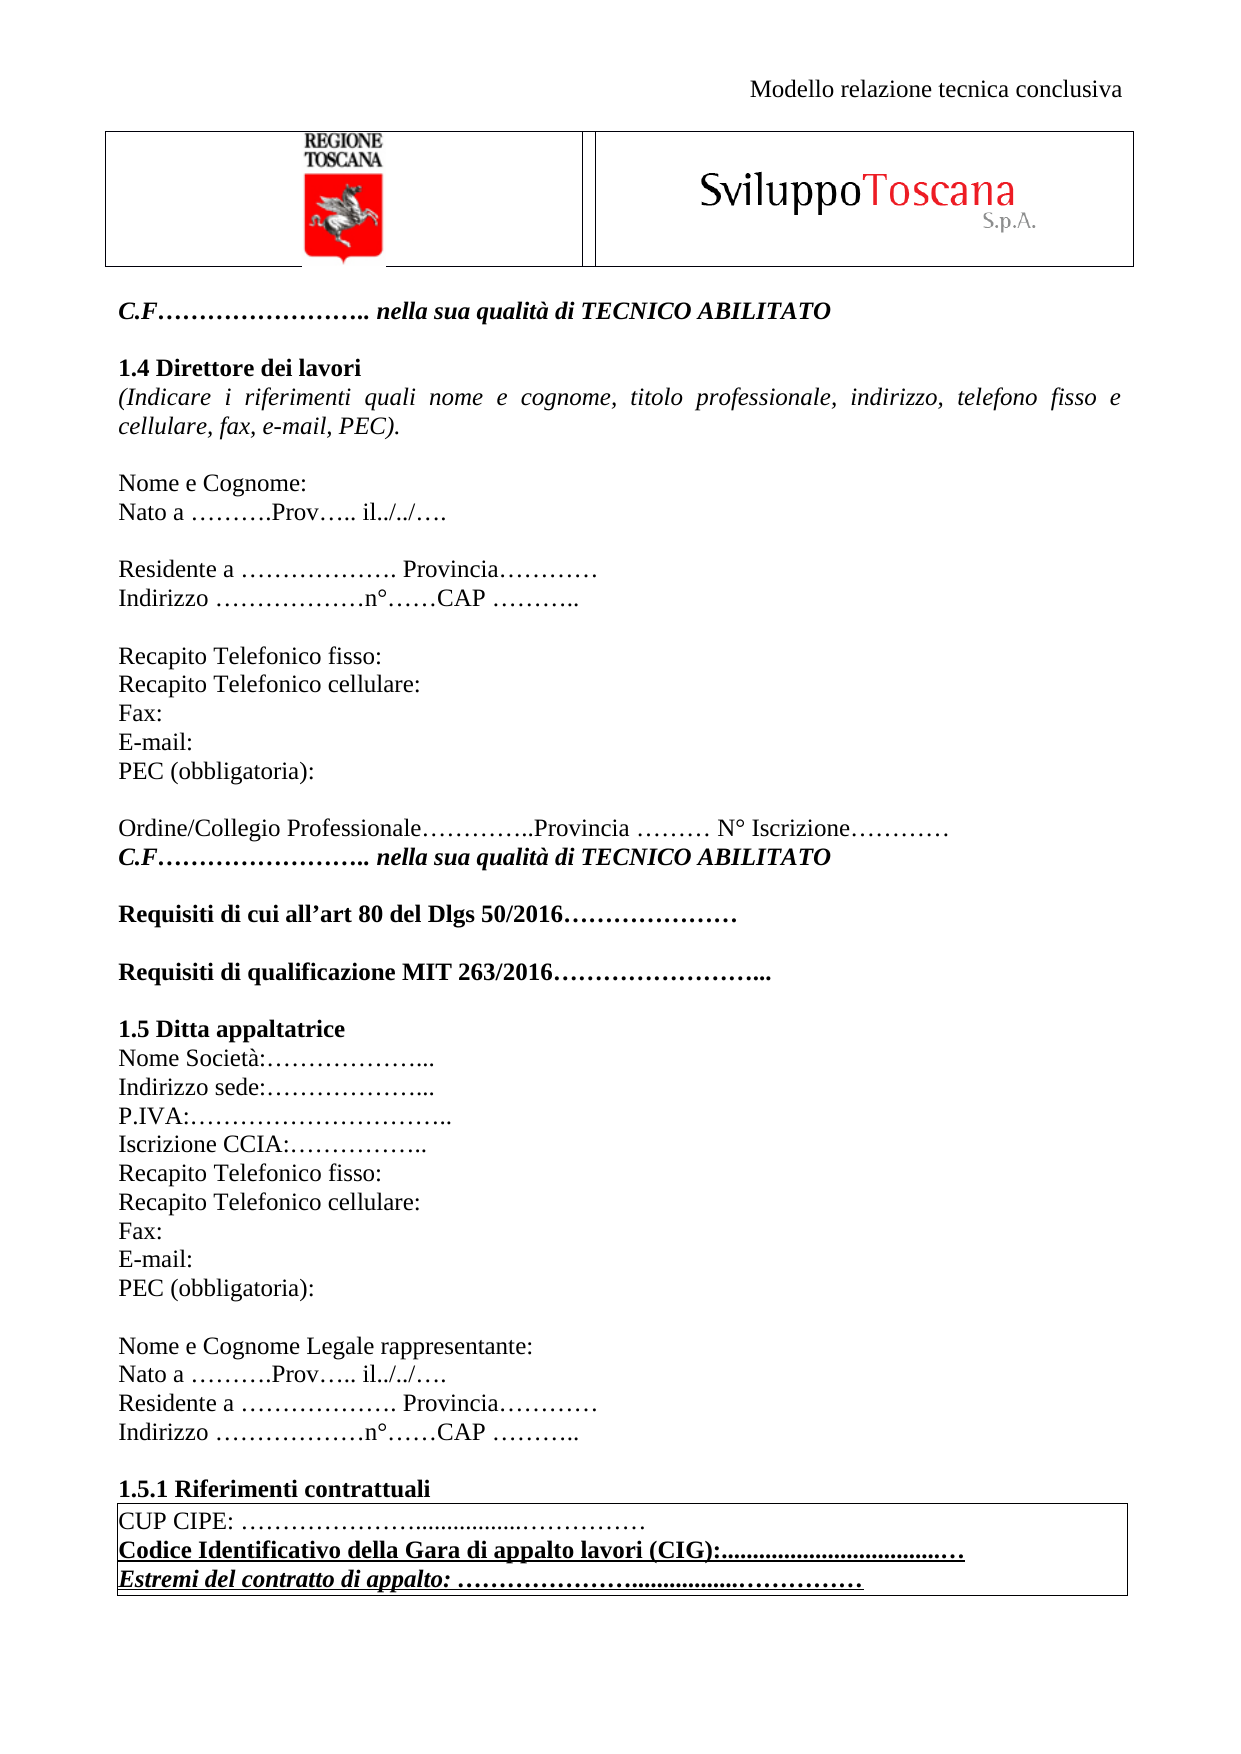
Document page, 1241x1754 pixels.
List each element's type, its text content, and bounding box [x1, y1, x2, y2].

text Nome Società:………………... [118, 1043, 1122, 1072]
text Fax: [118, 698, 1122, 727]
text Requisiti di qualificazione MIT 263/2016……………………... [118, 957, 1122, 986]
text 1.5.1 Riferimenti contrattuali [118, 1474, 1122, 1503]
text Nato a ……….Prov….. il../../…. [118, 497, 1122, 526]
text E-mail: [118, 727, 1122, 756]
text PEC (obbligatoria): [118, 1273, 1122, 1302]
text Indirizzo ………………n°……CAP ……….. [118, 583, 1122, 612]
picture [301, 132, 386, 266]
text CUP CIPE: ………………….................…………… [118, 1504, 1127, 1532]
text Ordine/Collegio Professionale…………..Provincia ……… N° Iscrizione………… [118, 813, 1122, 842]
text C.F…………………….. nella sua qualità di TECNICO ABILITATO [118, 842, 1122, 871]
text C.F…………………….. nella sua qualità di TECNICO ABILITATO [118, 296, 1122, 324]
picture [690, 165, 1039, 233]
text E-mail: [118, 1244, 1122, 1273]
text Recapito Telefonico fisso: [118, 641, 1122, 669]
text PEC (obbligatoria): [118, 756, 1122, 784]
text Indirizzo ………………n°……CAP ……….. [118, 1417, 1122, 1446]
text Estremi del contratto di appalto: ………………….................…………… [118, 1561, 1127, 1595]
text Nato a ……….Prov….. il../../…. [118, 1359, 1122, 1388]
text Recapito Telefonico cellulare: [118, 669, 1122, 698]
text Recapito Telefonico fisso: [118, 1158, 1122, 1187]
text Iscrizione CCIA:…………….. [118, 1129, 1122, 1158]
text Recapito Telefonico cellulare: [118, 1187, 1122, 1216]
text (Indicare i riferimenti quali nome e cognome, titolo professionale, indirizzo, telefono fisso e cellulare, fax, e-mail, PEC). [118, 382, 1122, 439]
text Nome e Cognome Legale rappresentante: [118, 1331, 1122, 1359]
text Indirizzo sede:………………... [118, 1072, 1122, 1101]
text Residente a ………………. Provincia………… [118, 554, 1122, 583]
text 1.5 Ditta appaltatrice [118, 1014, 1122, 1043]
text Fax: [118, 1216, 1122, 1244]
text 1.4 Direttore dei lavori [118, 353, 1122, 382]
text P.IVA:………………………….. [118, 1101, 1122, 1129]
text Requisiti di cui all’art 80 del Dlgs 50/2016………………… [118, 899, 1122, 928]
text Residente a ………………. Provincia………… [118, 1388, 1122, 1417]
text Nome e Cognome: [118, 468, 1122, 497]
text Codice Identificativo della Gara di appalto lavori (CIG):...................................… [118, 1532, 1127, 1561]
